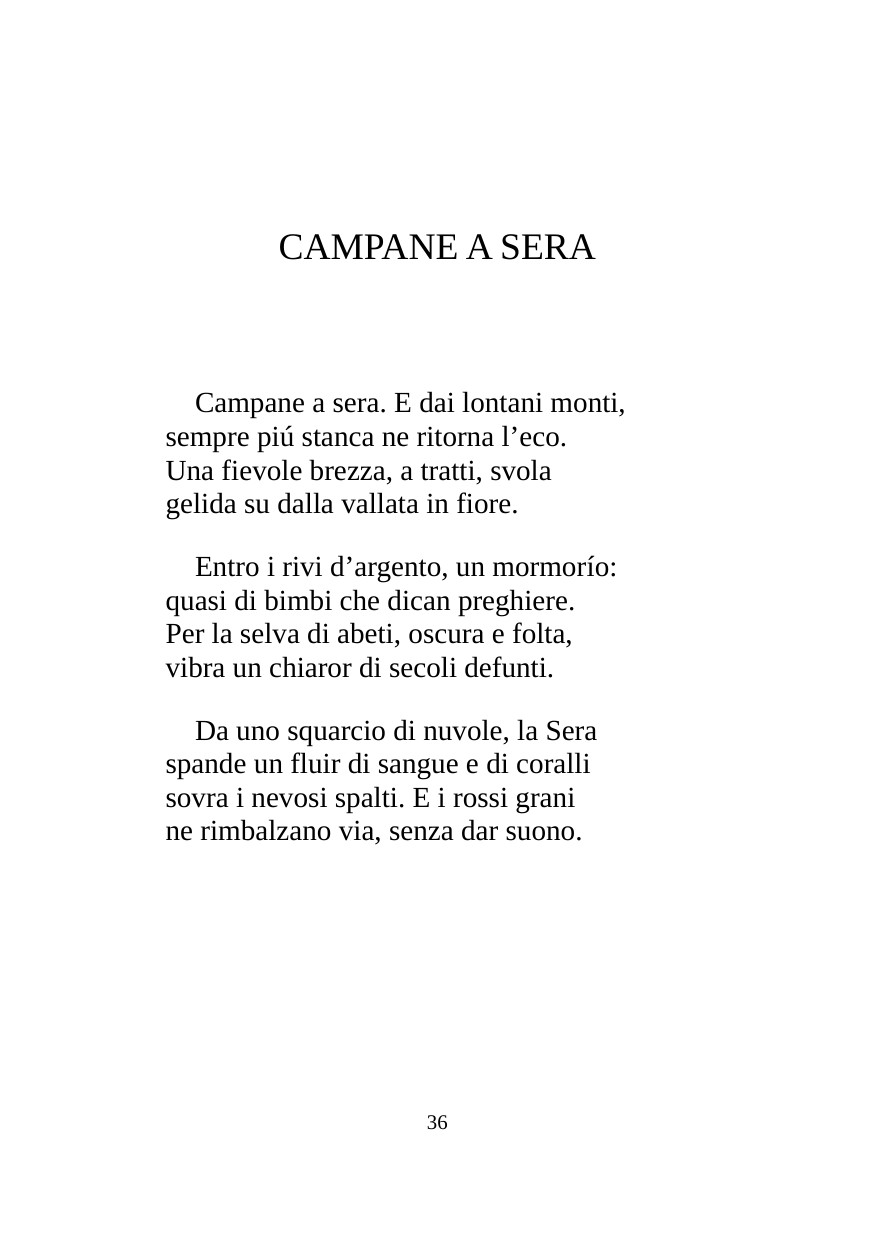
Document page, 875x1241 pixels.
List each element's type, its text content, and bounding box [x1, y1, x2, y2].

text Da uno squarcio di nuvole, la Sera spande un fluir di sangue e di coralli sovra i nevosi spalti. E i rossi grani ne rimbalzano via, senza dar suono. [165, 713, 768, 847]
text Campane a sera. E dai lontani monti, sempre piú stanca ne ritorna l’eco. Una fievole brezza, a tratti, svola gelida su dalla vallata in fiore. [165, 386, 768, 520]
text Entro i rivi d’argento, un mormorío: quasi di bimbi che dican preghiere. Per la selva di abeti, oscura e folta, vibra un chiaror di secoli defunti. [165, 549, 768, 683]
subtitle CAMPANE A SERA [106, 224, 768, 267]
